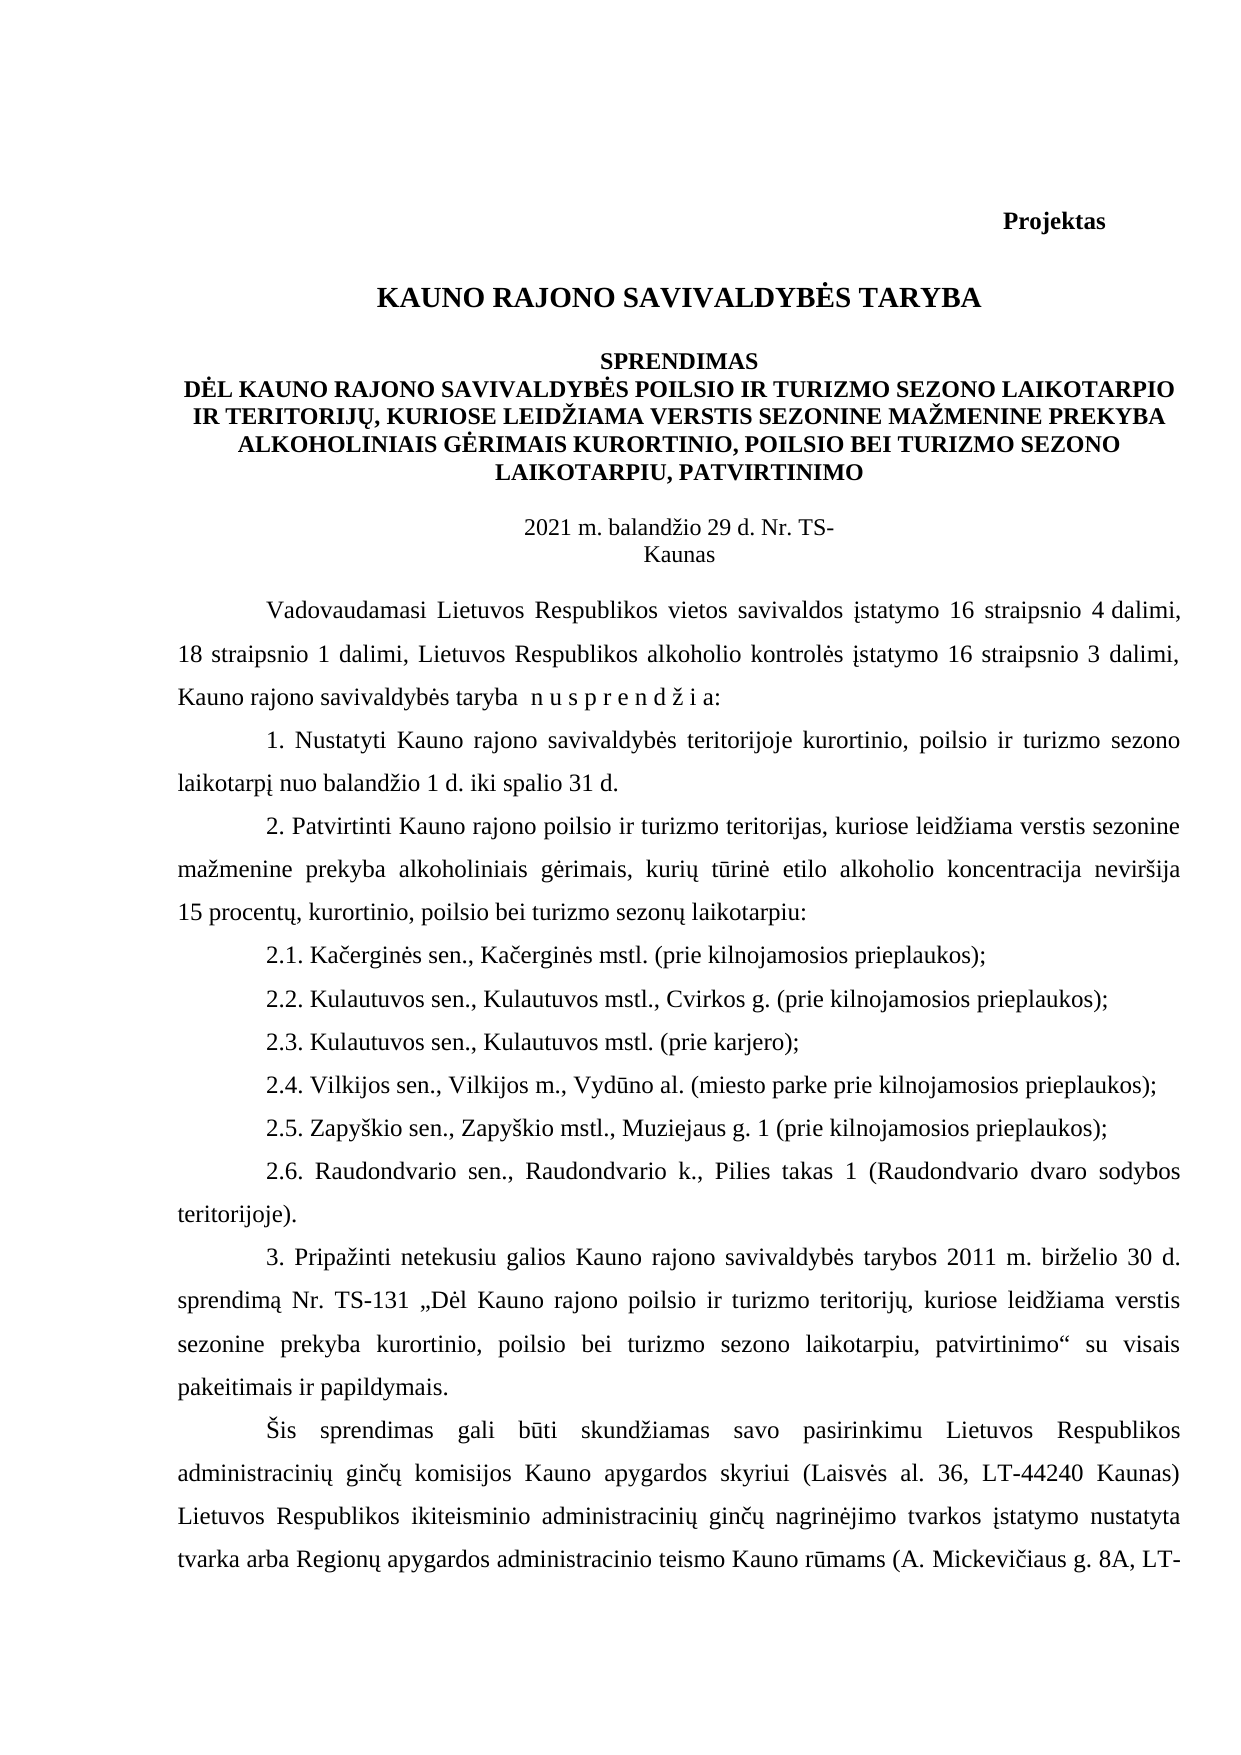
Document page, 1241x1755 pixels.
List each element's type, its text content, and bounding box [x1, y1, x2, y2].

text 2.1. Kačerginės sen., Kačerginės mstl. (prie kilnojamosios prieplaukos); [177, 941, 1181, 969]
text 2.2. Kulautuvos sen., Kulautuvos mstl., Cvirkos g. (prie kilnojamosios prieplaukos); [177, 984, 1181, 1012]
text SPRENDIMAS [177, 347, 1181, 375]
text 2021 m. balandžio 29 d. Nr. TS- [177, 513, 1181, 540]
text Kaunas [177, 540, 1181, 568]
text Šis sprendimas gali būti skundžiamas savo pasirinkimu Lietuvos Respublikos administracinių ginčų komisijos Kauno apygardos skyriui (Laisvės al. 36, LT-44240 Kaunas) Lietuvos Respublikos ikiteisminio administracinių ginčų nagrinėjimo tvarkos įstatymo nustatyta tvarka arba Regionų apygardos administracinio teismo Kauno rūmams (A. Mickevičiaus g. 8A, LT- [177, 1415, 1181, 1573]
text Projektas [852, 206, 1181, 235]
text 2.5. Zapyškio sen., Zapyškio mstl., Muziejaus g. 1 (prie kilnojamosios prieplaukos); [177, 1113, 1181, 1142]
text 2. Patvirtinti Kauno rajono poilsio ir turizmo teritorijas, kuriose leidžiama verstis sezonine mažmenine prekyba alkoholiniais gėrimais, kurių tūrinė etilo alkoholio koncentracija neviršija 15 procentų, kurortinio, poilsio bei turizmo sezonų laikotarpiu: [177, 811, 1181, 926]
text 2.3. Kulautuvos sen., Kulautuvos mstl. (prie karjero); [177, 1027, 1181, 1056]
text Vadovaudamasi Lietuvos Respublikos vietos savivaldos įstatymo 16 straipsnio 4 dalimi, 18 straipsnio 1 dalimi, Lietuvos Respublikos alkoholio kontrolės įstatymo 16 straipsnio 3 dalimi, Kauno rajono savivaldybės taryba n u s p r e n d ž i a: [177, 596, 1181, 711]
text KAUNO RAJONO SAVIVALDYBĖS TARYBA [177, 280, 1181, 314]
text 1. Nustatyti Kauno rajono savivaldybės teritorijoje kurortinio, poilsio ir turizmo sezono laikotarpį nuo balandžio 1 d. iki spalio 31 d. [177, 725, 1181, 797]
text 2.6. Raudondvario sen., Raudondvario k., Pilies takas 1 (Raudondvario dvaro sodybos teritorijoje). [177, 1156, 1181, 1228]
text 2.4. Vilkijos sen., Vilkijos m., Vydūno al. (miesto parke prie kilnojamosios prieplaukos); [177, 1070, 1181, 1099]
text 3. Pripažinti netekusiu galios Kauno rajono savivaldybės tarybos 2011 m. birželio 30 d. sprendimą Nr. TS-131 „Dėl Kauno rajono poilsio ir turizmo teritorijų, kuriose leidžiama verstis sezonine prekyba kurortinio, poilsio bei turizmo sezono laikotarpiu, patvirtinimo“ su visais pakeitimais ir papildymais. [177, 1242, 1181, 1401]
text DĖL KAUNO RAJONO SAVIVALDYBĖS POILSIO IR TURIZMO SEZONO LAIKOTARPIO IR TERITORIJŲ, KURIOSE LEIDŽIAMA VERSTIS SEZONINE MAŽMENINE PREKYBA ALKOHOLINIAIS GĖRIMAIS KURORTINIO, POILSIO BEI TURIZMO SEZONO LAIKOTARPIU, PATVIRTINIMO [177, 375, 1181, 485]
